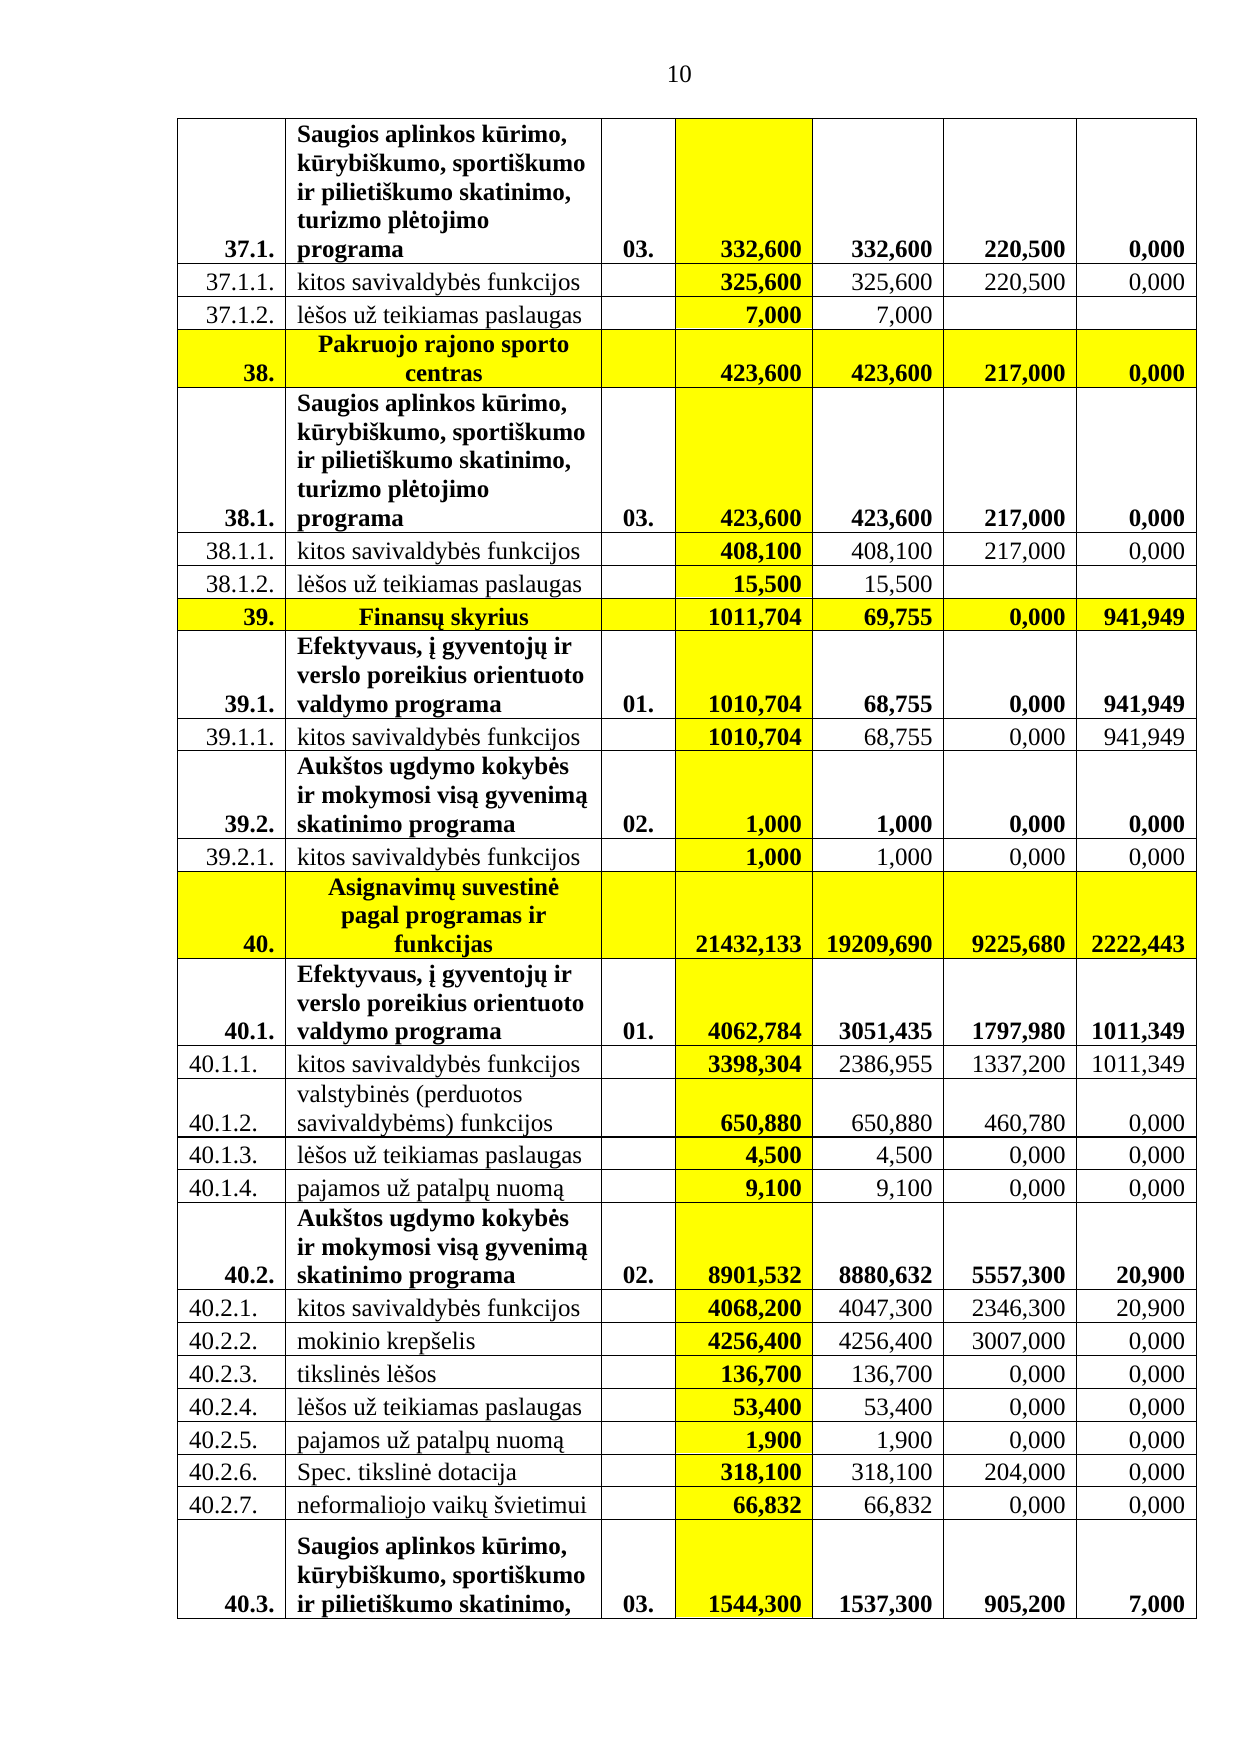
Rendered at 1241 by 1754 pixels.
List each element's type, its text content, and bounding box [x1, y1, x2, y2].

table_cell 905,200 [944, 1520, 1076, 1617]
table_cell 0,000 [944, 1356, 1076, 1388]
table_cell 40.2. [178, 1203, 285, 1289]
table_cell [602, 297, 675, 328]
table_cell 4068,200 [676, 1290, 812, 1322]
table_cell 03. [602, 1520, 675, 1617]
table_cell 0,000 [944, 1487, 1076, 1519]
table_cell 650,880 [813, 1079, 943, 1136]
table_cell 1010,704 [676, 719, 812, 750]
table_cell 1,000 [813, 751, 943, 838]
table_cell 40.1.3. [178, 1138, 285, 1169]
table_cell [602, 1487, 675, 1519]
table_cell 4,500 [813, 1138, 943, 1169]
table_cell 66,832 [676, 1487, 812, 1519]
table_cell Aukštos ugdymo kokybės ir mokymosi visą gyvenimą skatinimo programa [286, 1203, 601, 1289]
table_cell 0,000 [944, 719, 1076, 750]
table_cell 40.2.6. [178, 1455, 285, 1486]
table_cell lėšos už teikiamas paslaugas [286, 566, 601, 597]
table_cell [602, 566, 675, 597]
table_cell 21432,133 [676, 872, 812, 958]
table_cell [602, 330, 675, 387]
table_cell 0,000 [1077, 533, 1196, 565]
table_cell 941,949 [1077, 719, 1196, 750]
table_cell 7,000 [813, 297, 943, 328]
table_cell [602, 1455, 675, 1486]
table_cell 2386,955 [813, 1046, 943, 1078]
table_cell 3398,304 [676, 1046, 812, 1078]
table_cell 1010,704 [676, 631, 812, 718]
table_cell [602, 1079, 675, 1136]
table_cell 1544,300 [676, 1520, 812, 1617]
table_cell 40.1.4. [178, 1170, 285, 1202]
table_cell 38.1.1. [178, 533, 285, 565]
table_cell 0,000 [944, 1389, 1076, 1421]
table_cell 7,000 [676, 297, 812, 328]
table_cell 01. [602, 631, 675, 718]
table_cell 136,700 [676, 1356, 812, 1388]
table_cell 1,000 [813, 839, 943, 871]
table_cell 3051,435 [813, 959, 943, 1045]
table_cell 03. [602, 119, 675, 263]
table_cell 5557,300 [944, 1203, 1076, 1289]
table_cell 217,000 [944, 330, 1076, 387]
table_cell Pakruojo rajono sporto centras [286, 330, 601, 387]
table_cell 0,000 [1077, 1422, 1196, 1453]
table_cell 40.2.2. [178, 1323, 285, 1355]
table_cell 40.1. [178, 959, 285, 1045]
table_cell [602, 1290, 675, 1322]
table_cell 941,949 [1077, 631, 1196, 718]
table_cell 408,100 [676, 533, 812, 565]
table_cell 325,600 [676, 264, 812, 296]
table_cell kitos savivaldybės funkcijos [286, 533, 601, 565]
table_cell 40.3. [178, 1520, 285, 1617]
table_cell 0,000 [944, 1170, 1076, 1202]
table_cell tikslinės lėšos [286, 1356, 601, 1388]
table_cell 53,400 [676, 1389, 812, 1421]
table_cell 40.2.5. [178, 1422, 285, 1453]
table_cell 39.1. [178, 631, 285, 718]
table_cell 4062,784 [676, 959, 812, 1045]
table_cell 9,100 [813, 1170, 943, 1202]
table_cell 39.2. [178, 751, 285, 838]
table_cell 1,000 [676, 839, 812, 871]
table_cell 38.1. [178, 388, 285, 532]
table_cell 38.1.2. [178, 566, 285, 597]
table_cell [602, 599, 675, 630]
table_cell 15,500 [813, 566, 943, 597]
table_cell 9,100 [676, 1170, 812, 1202]
table_cell 0,000 [1077, 1455, 1196, 1486]
table_cell pajamos už patalpų nuomą [286, 1170, 601, 1202]
table_cell 1797,980 [944, 959, 1076, 1045]
table_cell 68,755 [813, 631, 943, 718]
table_cell 37.1.1. [178, 264, 285, 296]
table_cell 8901,532 [676, 1203, 812, 1289]
table_cell 0,000 [944, 1138, 1076, 1169]
table_cell [602, 264, 675, 296]
table_cell [602, 1138, 675, 1169]
table_cell 1011,349 [1077, 1046, 1196, 1078]
table_cell Aukštos ugdymo kokybės ir mokymosi visą gyvenimą skatinimo programa [286, 751, 601, 838]
table_cell [602, 872, 675, 958]
table_cell 318,100 [676, 1455, 812, 1486]
table_cell 66,832 [813, 1487, 943, 1519]
table_cell [602, 839, 675, 871]
table_cell 40.2.4. [178, 1389, 285, 1421]
table_cell valstybinės (perduotos savivaldybėms) funkcijos [286, 1079, 601, 1136]
table_cell [944, 566, 1076, 597]
table_cell [602, 1170, 675, 1202]
table_cell 39.2.1. [178, 839, 285, 871]
table_cell 7,000 [1077, 1520, 1196, 1617]
table_cell 460,780 [944, 1079, 1076, 1136]
table_cell 325,600 [813, 264, 943, 296]
table_cell 02. [602, 751, 675, 838]
table_cell 2346,300 [944, 1290, 1076, 1322]
table_cell 0,000 [1077, 388, 1196, 532]
table_cell 0,000 [1077, 751, 1196, 838]
table_cell [602, 1323, 675, 1355]
table_cell 40.2.3. [178, 1356, 285, 1388]
table_cell mokinio krepšelis [286, 1323, 601, 1355]
table_cell kitos savivaldybės funkcijos [286, 1290, 601, 1322]
table_cell 941,949 [1077, 599, 1196, 630]
table_cell 40. [178, 872, 285, 958]
table_cell 9225,680 [944, 872, 1076, 958]
table_cell 40.1.2. [178, 1079, 285, 1136]
table_cell [944, 297, 1076, 328]
table_cell Saugios aplinkos kūrimo, kūrybiškumo, sportiškumo ir pilietiškumo skatinimo, turizmo plėtojimo programa [286, 119, 601, 263]
table_cell 1,900 [813, 1422, 943, 1453]
table_cell Spec. tikslinė dotacija [286, 1455, 601, 1486]
table_cell 1011,704 [676, 599, 812, 630]
table_cell 69,755 [813, 599, 943, 630]
table_cell kitos savivaldybės funkcijos [286, 839, 601, 871]
table_cell 40.2.1. [178, 1290, 285, 1322]
table_cell 408,100 [813, 533, 943, 565]
table_cell 217,000 [944, 533, 1076, 565]
table_cell 1337,200 [944, 1046, 1076, 1078]
table_cell 0,000 [1077, 1079, 1196, 1136]
table_cell 2222,443 [1077, 872, 1196, 958]
table_cell Saugios aplinkos kūrimo, kūrybiškumo, sportiškumo ir pilietiškumo skatinimo, [286, 1520, 601, 1617]
table_cell 0,000 [1077, 119, 1196, 263]
table_cell 0,000 [1077, 1356, 1196, 1388]
table_cell 1,000 [676, 751, 812, 838]
table_cell 39. [178, 599, 285, 630]
table_cell 0,000 [944, 839, 1076, 871]
table_cell lėšos už teikiamas paslaugas [286, 1138, 601, 1169]
table_cell 0,000 [1077, 330, 1196, 387]
table_cell 423,600 [813, 330, 943, 387]
table_cell lėšos už teikiamas paslaugas [286, 297, 601, 328]
table_cell 0,000 [944, 1422, 1076, 1453]
table_cell 38. [178, 330, 285, 387]
table_cell pajamos už patalpų nuomą [286, 1422, 601, 1453]
table_cell 220,500 [944, 264, 1076, 296]
table_cell 0,000 [1077, 1389, 1196, 1421]
table_cell 136,700 [813, 1356, 943, 1388]
table_cell 0,000 [1077, 1170, 1196, 1202]
table_cell 01. [602, 959, 675, 1045]
table_cell Asignavimų suvestinė pagal programas ir funkcijas [286, 872, 601, 958]
table_cell 650,880 [676, 1079, 812, 1136]
table_cell 19209,690 [813, 872, 943, 958]
table_cell 3007,000 [944, 1323, 1076, 1355]
table_cell [1077, 297, 1196, 328]
table_cell 318,100 [813, 1455, 943, 1486]
table_cell [602, 1046, 675, 1078]
table_cell [602, 1422, 675, 1453]
table_cell 8880,632 [813, 1203, 943, 1289]
table_cell kitos savivaldybės funkcijos [286, 1046, 601, 1078]
table_cell 0,000 [1077, 1487, 1196, 1519]
table_cell 4256,400 [676, 1323, 812, 1355]
table_cell Finansų skyrius [286, 599, 601, 630]
table_cell 40.1.1. [178, 1046, 285, 1078]
table_cell 20,900 [1077, 1290, 1196, 1322]
table_cell 0,000 [944, 599, 1076, 630]
table_cell 37.1.2. [178, 297, 285, 328]
table_cell 15,500 [676, 566, 812, 597]
table_cell 332,600 [676, 119, 812, 263]
table_cell 217,000 [944, 388, 1076, 532]
table_cell 423,600 [676, 330, 812, 387]
table_cell 68,755 [813, 719, 943, 750]
table_cell 53,400 [813, 1389, 943, 1421]
table_cell 1537,300 [813, 1520, 943, 1617]
table_cell 0,000 [1077, 1323, 1196, 1355]
table_cell 423,600 [676, 388, 812, 532]
table_cell 20,900 [1077, 1203, 1196, 1289]
table_cell Efektyvaus, į gyventojų ir verslo poreikius orientuoto valdymo programa [286, 631, 601, 718]
table_cell 1011,349 [1077, 959, 1196, 1045]
table_cell 0,000 [1077, 264, 1196, 296]
table_cell [602, 533, 675, 565]
table_cell neformaliojo vaikų švietimui [286, 1487, 601, 1519]
table_cell 332,600 [813, 119, 943, 263]
table_cell 0,000 [1077, 1138, 1196, 1169]
table_cell 0,000 [944, 631, 1076, 718]
table_cell [602, 1389, 675, 1421]
table_cell 204,000 [944, 1455, 1076, 1486]
table_cell 423,600 [813, 388, 943, 532]
table_cell 4047,300 [813, 1290, 943, 1322]
table_cell 40.2.7. [178, 1487, 285, 1519]
table_cell Efektyvaus, į gyventojų ir verslo poreikius orientuoto valdymo programa [286, 959, 601, 1045]
table_cell 39.1.1. [178, 719, 285, 750]
table_cell Saugios aplinkos kūrimo, kūrybiškumo, sportiškumo ir pilietiškumo skatinimo, turizmo plėtojimo programa [286, 388, 601, 532]
table_cell [1077, 566, 1196, 597]
table_cell 0,000 [1077, 839, 1196, 871]
table_cell kitos savivaldybės funkcijos [286, 264, 601, 296]
table_cell 220,500 [944, 119, 1076, 263]
table_cell kitos savivaldybės funkcijos [286, 719, 601, 750]
table_cell 37.1. [178, 119, 285, 263]
table_cell [602, 1356, 675, 1388]
table_cell lėšos už teikiamas paslaugas [286, 1389, 601, 1421]
table_cell 03. [602, 388, 675, 532]
table_cell 4,500 [676, 1138, 812, 1169]
table_cell 0,000 [944, 751, 1076, 838]
table_cell 1,900 [676, 1422, 812, 1453]
table_cell [602, 719, 675, 750]
table_cell 4256,400 [813, 1323, 943, 1355]
table_cell 02. [602, 1203, 675, 1289]
